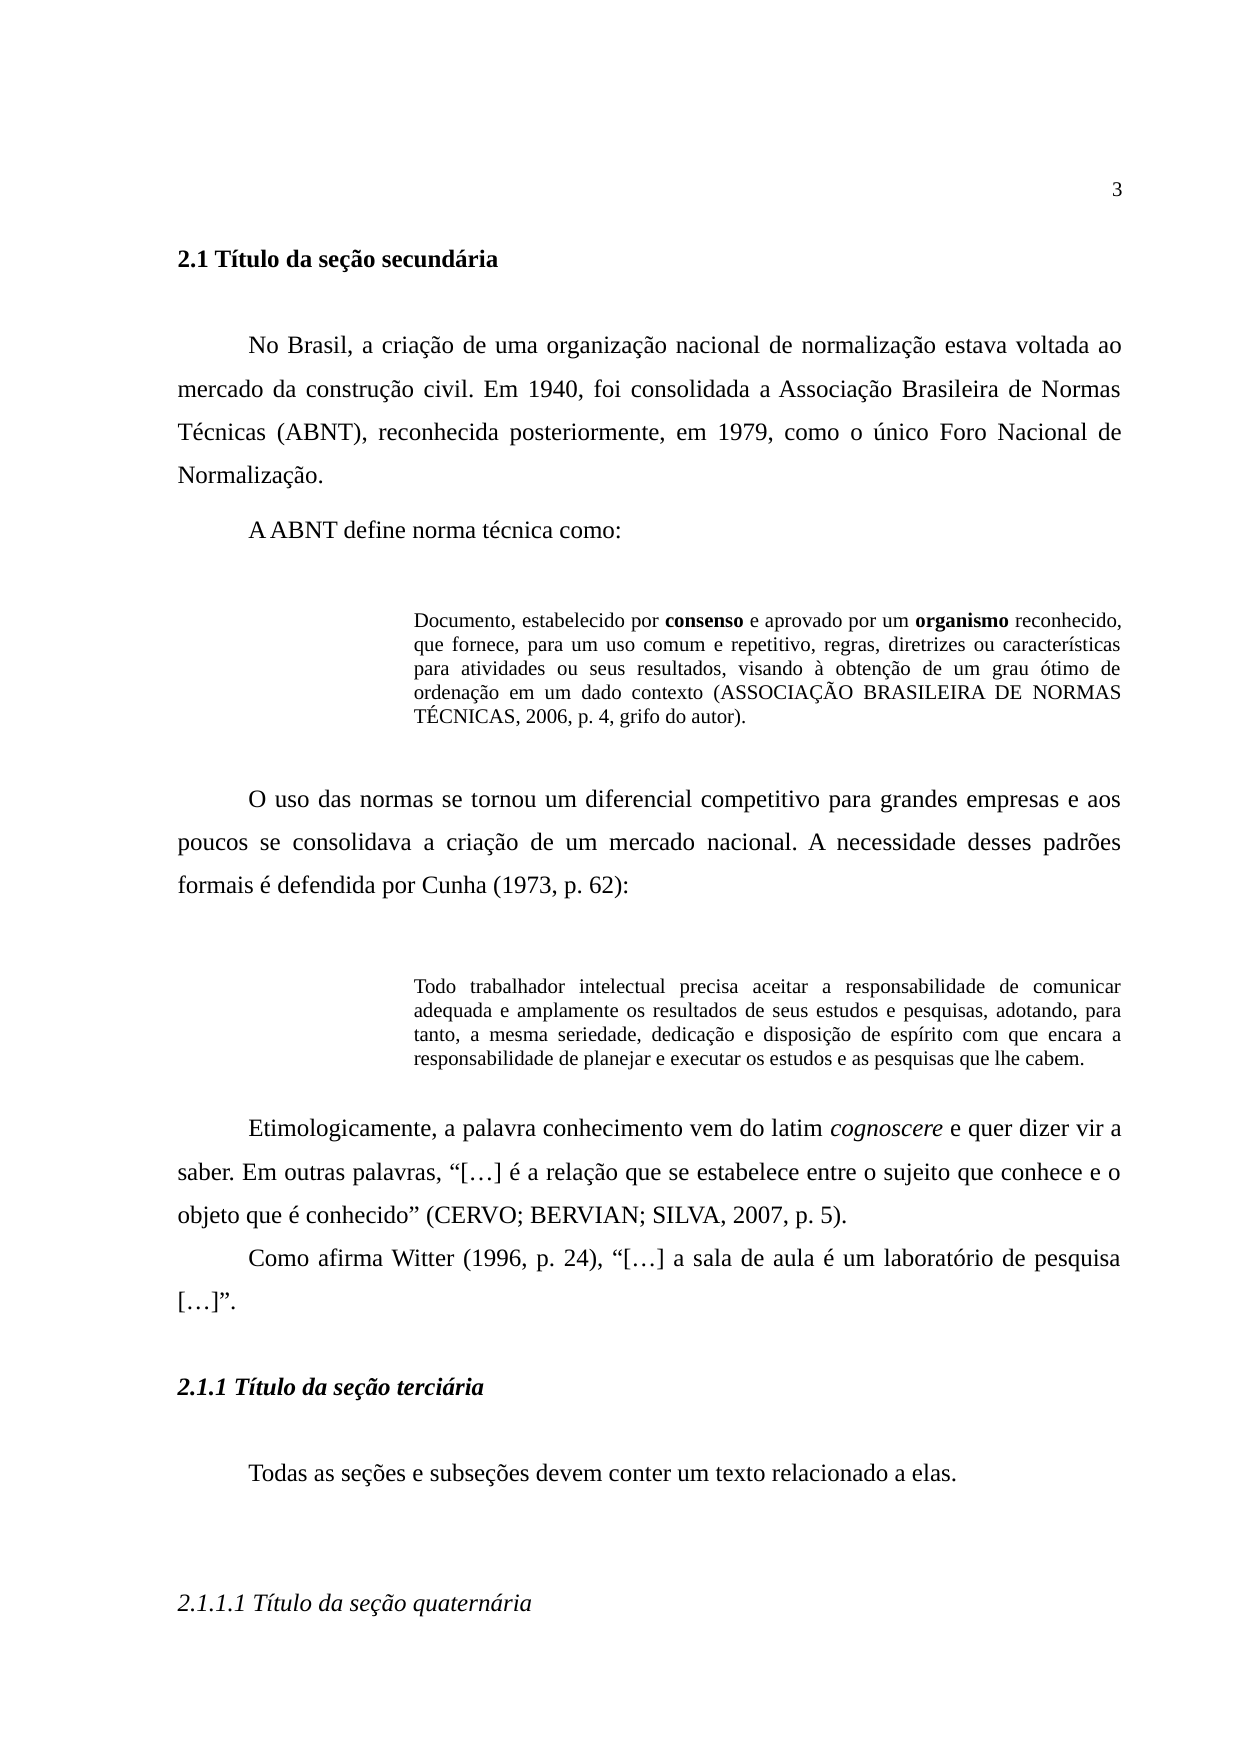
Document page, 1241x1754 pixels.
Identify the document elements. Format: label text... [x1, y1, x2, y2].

text Etimologicamente, a palavra conhecimento vem do latim cognoscere e quer dizer vir a saber. Em outras palavras, “[…] é a relação que se estabelece entre o sujeito que conhece e o objeto que é conhecido” (CERVO; BERVIAN; SILVA, 2007, p. 5). [177, 1113, 1122, 1228]
text Todas as seções e subseções devem conter um texto relacionado a elas. [177, 1458, 1122, 1487]
text 2.1 Título da seção secundária [177, 244, 1122, 273]
text Todo trabalhador intelectual precisa aceitar a responsabilidade de comunicar adequada e amplamente os resultados de seus estudos e pesquisas, adotando, para tanto, a mesma seriedade, dedicação e disposição de espírito com que encara a responsabilidade de planejar e executar os estudos e as pesquisas que lhe cabem. [413, 974, 1122, 1070]
text O uso das normas se tornou um diferencial competitivo para grandes empresas e aos poucos se consolidava a criação de um mercado nacional. A necessidade desses padrões formais é defendida por Cunha (1973, p. 62): [177, 784, 1122, 899]
text 2.1.1 Título da seção terciária [177, 1372, 1122, 1401]
text Como afirma Witter (1996, p. 24), “[…] a sala de aula é um laboratório de pesquisa […]”. [177, 1243, 1122, 1315]
text No Brasil, a criação de uma organização nacional de normalização estava voltada ao mercado da construção civil. Em 1940, foi consolidada a Associação Brasileira de Normas Técnicas (ABNT), reconhecida posteriormente, em 1979, como o único Foro Nacional de Normalização. [177, 331, 1122, 489]
text 2.1.1.1 Título da seção quaternária [177, 1588, 1122, 1617]
text A ABNT define norma técnica como: [177, 516, 1122, 544]
text Documento, estabelecido por consenso e aprovado por um organismo reconhecido, que fornece, para um uso comum e repetitivo, regras, diretrizes ou características para atividades ou seus resultados, visando à obtenção de um grau ótimo de ordenação em um dado contexto (ASSOCIAÇÃO BRASILEIRA DE NORMAS TÉCNICAS, 2006, p. 4, grifo do autor). [413, 608, 1122, 728]
